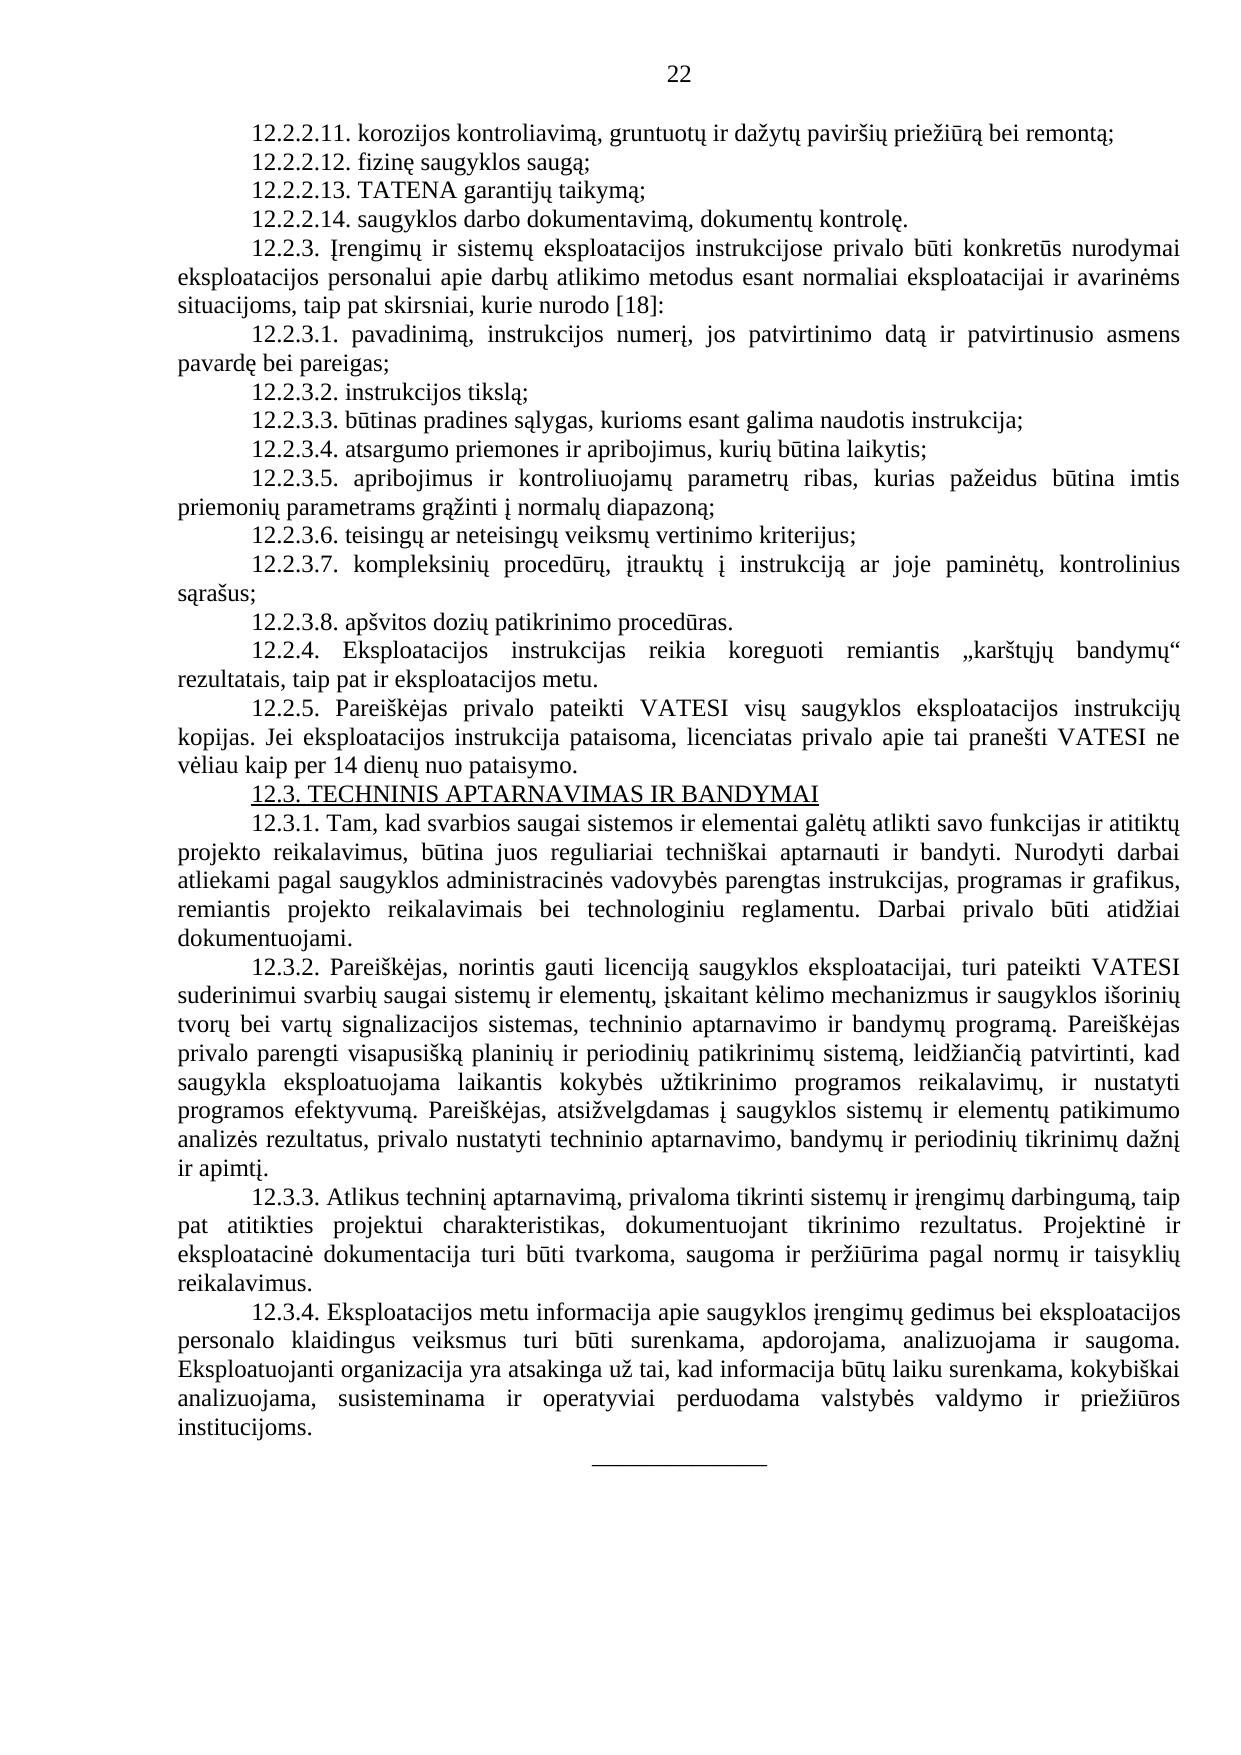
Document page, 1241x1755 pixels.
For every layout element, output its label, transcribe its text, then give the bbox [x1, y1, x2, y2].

text 12.2.3.6. teisingų ar neteisingų veiksmų vertinimo kriterijus; [177, 521, 1181, 549]
text 12.2.2.14. saugyklos darbo dokumentavimą, dokumentų kontrolę. [177, 204, 1181, 233]
text 12.2.2.12. fizinę saugyklos saugą; [177, 147, 1181, 176]
text 12.2.2.11. korozijos kontroliavimą, gruntuotų ir dažytų paviršių priežiūrą bei remontą; [177, 118, 1181, 147]
text 12.2.3. Įrengimų ir sistemų eksploatacijos instrukcijose privalo būti konkretūs nurodymai eksploatacijos personalui apie darbų atlikimo metodus esant normaliai eksploatacijai ir avarinėms situacijoms, taip pat skirsniai, kurie nurodo [18]: [177, 233, 1181, 319]
text 12.3.3. Atlikus techninį aptarnavimą, privaloma tikrinti sistemų ir įrengimų darbingumą, taip pat atitikties projektui charakteristikas, dokumentuojant tikrinimo rezultatus. Projektinė ir eksploatacinė dokumentacija turi būti tvarkoma, saugoma ir peržiūrima pagal normų ir taisyklių reikalavimus. [177, 1182, 1181, 1297]
text 12.2.3.2. instrukcijos tikslą; [177, 377, 1181, 406]
text 12.2.4. Eksploatacijos instrukcijas reikia koreguoti remiantis „karštųjų bandymų“ rezultatais, taip pat ir eksploatacijos metu. [177, 636, 1181, 693]
text 12.2.5. Pareiškėjas privalo pateikti VATESI visų saugyklos eksploatacijos instrukcijų kopijas. Jei eksploatacijos instrukcija pataisoma, licenciatas privalo apie tai pranešti VATESI ne vėliau kaip per 14 dienų nuo pataisymo. [177, 693, 1181, 779]
text 12.2.3.4. atsargumo priemones ir apribojimus, kurių būtina laikytis; [177, 434, 1181, 463]
text 12.3.4. Eksploatacijos metu informacija apie saugyklos įrengimų gedimus bei eksploatacijos personalo klaidingus veiksmus turi būti surenkama, apdorojama, analizuojama ir saugoma. Eksploatuojanti organizacija yra atsakinga už tai, kad informacija būtų laiku surenkama, kokybiškai analizuojama, susisteminama ir operatyviai perduodama valstybės valdymo ir priežiūros institucijoms. [177, 1297, 1181, 1441]
text 12.3.1. Tam, kad svarbios saugai sistemos ir elementai galėtų atlikti savo funkcijas ir atitiktų projekto reikalavimus, būtina juos reguliariai techniškai aptarnauti ir bandyti. Nurodyti darbai atliekami pagal saugyklos administracinės vadovybės parengtas instrukcijas, programas ir grafikus, remiantis projekto reikalavimais bei technologiniu reglamentu. Darbai privalo būti atidžiai dokumentuojami. [177, 808, 1181, 952]
text 12.2.2.13. TATENA garantijų taikymą; [177, 176, 1181, 204]
text 12.2.3.3. būtinas pradines sąlygas, kurioms esant galima naudotis instrukcija; [177, 406, 1181, 434]
text 12.2.3.7. kompleksinių procedūrų, įtrauktų į instrukciją ar joje paminėtų, kontrolinius sąrašus; [177, 549, 1181, 607]
text 12.2.3.1. pavadinimą, instrukcijos numerį, jos patvirtinimo datą ir patvirtinusio asmens pavardę bei pareigas; [177, 319, 1181, 377]
text 12.2.3.8. apšvitos dozių patikrinimo procedūras. [177, 607, 1181, 636]
text 12.3.2. Pareiškėjas, norintis gauti licenciją saugyklos eksploatacijai, turi pateikti VATESI suderinimui svarbių saugai sistemų ir elementų, įskaitant kėlimo mechanizmus ir saugyklos išorinių tvorų bei vartų signalizacijos sistemas, techninio aptarnavimo ir bandymų programą. Pareiškėjas privalo parengti visapusišką planinių ir periodinių patikrinimų sistemą, leidžiančią patvirtinti, kad saugykla eksploatuojama laikantis kokybės užtikrinimo programos reikalavimų, ir nustatyti programos efektyvumą. Pareiškėjas, atsižvelgdamas į saugyklos sistemų ir elementų patikimumo analizės rezultatus, privalo nustatyti techninio aptarnavimo, bandymų ir periodinių tikrinimų dažnį ir apimtį. [177, 952, 1181, 1182]
text ______________ [177, 1441, 1181, 1469]
text 12.2.3.5. apribojimus ir kontroliuojamų parametrų ribas, kurias pažeidus būtina imtis priemonių parametrams grąžinti į normalų diapazoną; [177, 463, 1181, 521]
text 12.3. TECHNINIS APTARNAVIMAS IR BANDYMAI [177, 779, 1181, 808]
